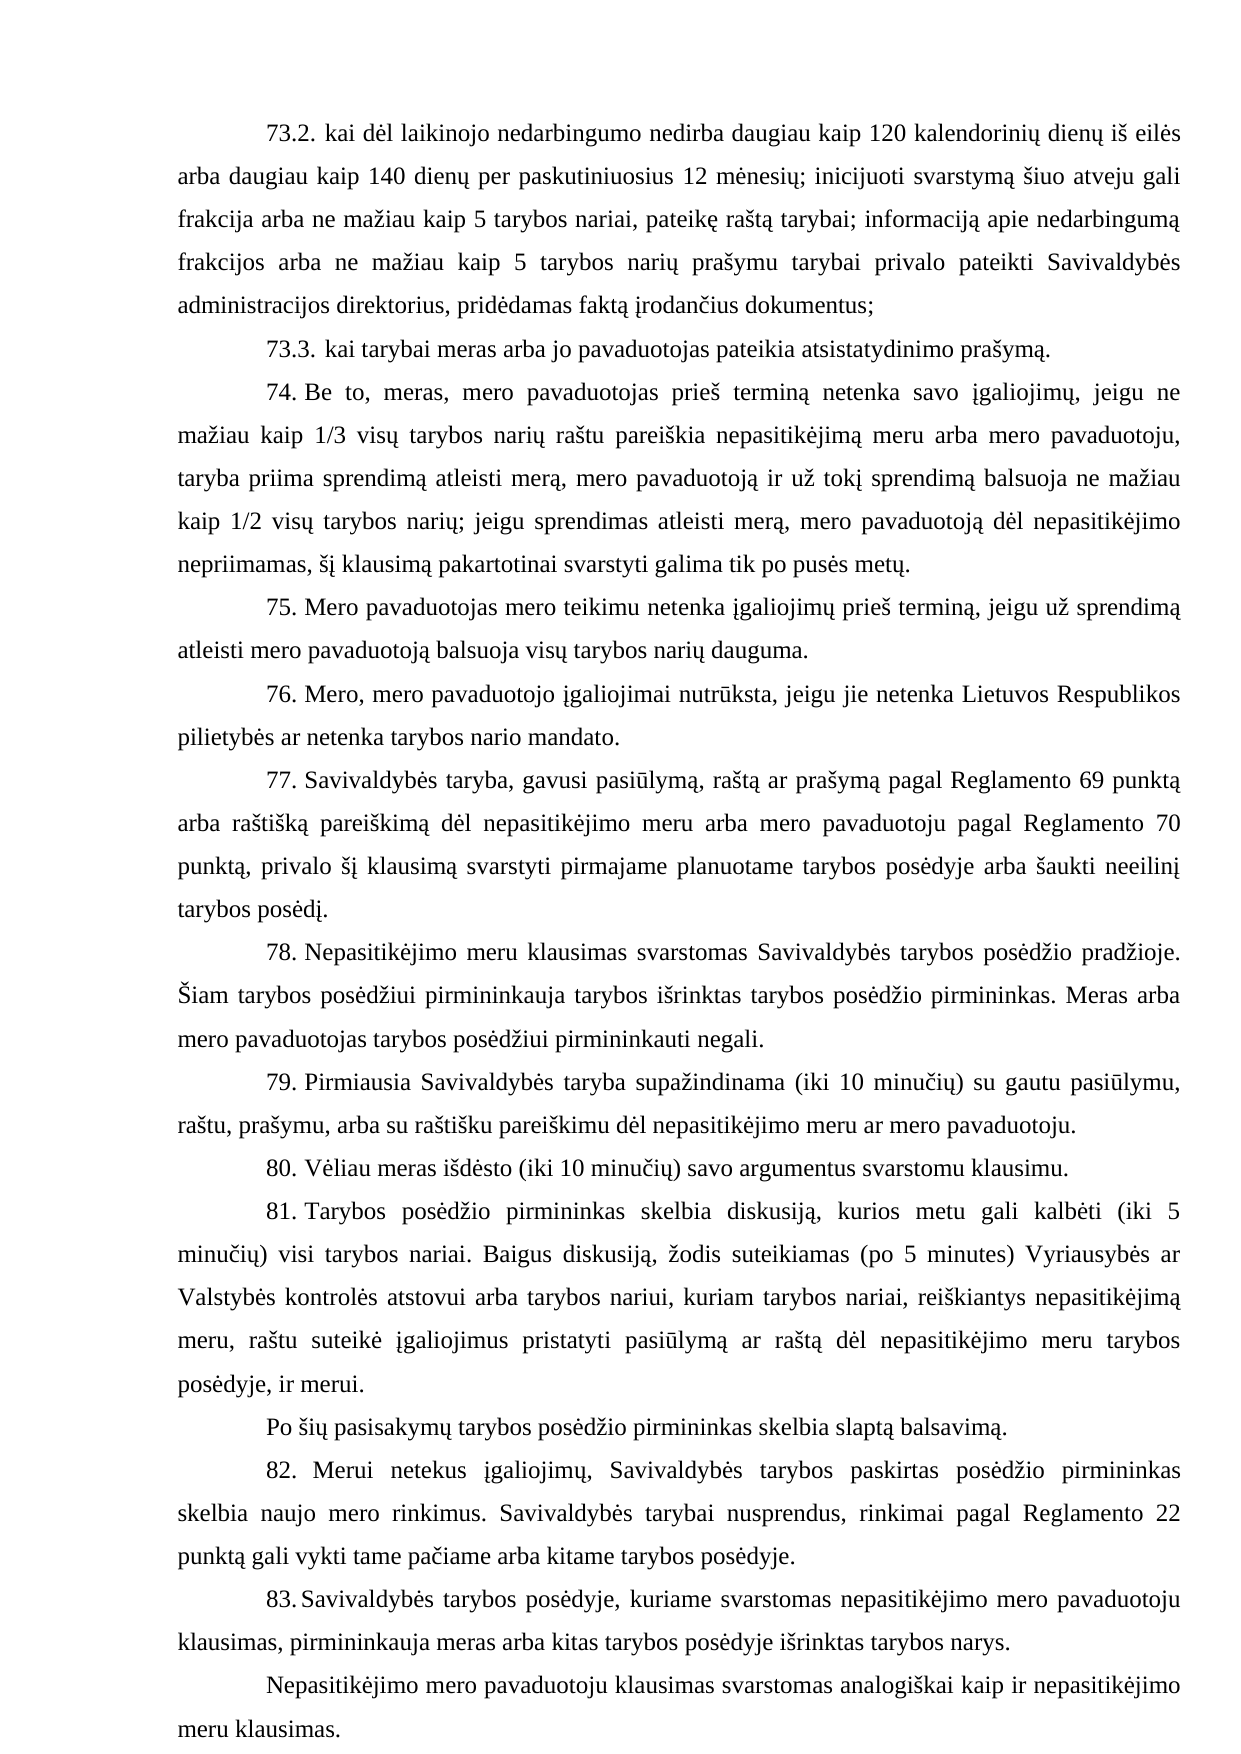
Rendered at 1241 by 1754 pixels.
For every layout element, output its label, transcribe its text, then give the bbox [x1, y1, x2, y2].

text Po šių pasisakymų tarybos posėdžio pirmininkas skelbia slaptą balsavimą. [177, 1412, 1181, 1441]
text 73.3. kai tarybai meras arba jo pavaduotojas pateikia atsistatydinimo prašymą. [177, 334, 1181, 362]
text 83. Savivaldybės tarybos posėdyje, kuriame svarstomas nepasitikėjimo mero pavaduotoju klausimas, pirmininkauja meras arba kitas tarybos posėdyje išrinktas tarybos narys. [177, 1584, 1181, 1656]
text 79. Pirmiausia Savivaldybės taryba supažindinama (iki 10 minučių) su gautu pasiūlymu, raštu, prašymu, arba su raštišku pareiškimu dėl nepasitikėjimo meru ar mero pavaduotoju. [177, 1067, 1181, 1139]
text 80. Vėliau meras išdėsto (iki 10 minučių) savo argumentus svarstomu klausimu. [177, 1153, 1181, 1182]
text Nepasitikėjimo mero pavaduotoju klausimas svarstomas analogiškai kaip ir nepasitikėjimo meru klausimas. [177, 1671, 1181, 1742]
text 74. Be to, meras, mero pavaduotojas prieš terminą netenka savo įgaliojimų, jeigu ne mažiau kaip 1/3 visų tarybos narių raštu pareiškia nepasitikėjimą meru arba mero pavaduotoju, taryba priima sprendimą atleisti merą, mero pavaduotoją ir už tokį sprendimą balsuoja ne mažiau kaip 1/2 visų tarybos narių; jeigu sprendimas atleisti merą, mero pavaduotoją dėl nepasitikėjimo nepriimamas, šį klausimą pakartotinai svarstyti galima tik po pusės metų. [177, 377, 1181, 578]
text 73.2. kai dėl laikinojo nedarbingumo nedirba daugiau kaip 120 kalendorinių dienų iš eilės arba daugiau kaip 140 dienų per paskutiniuosius 12 mėnesių; inicijuoti svarstymą šiuo atveju gali frakcija arba ne mažiau kaip 5 tarybos nariai, pateikę raštą tarybai; informaciją apie nedarbingumą frakcijos arba ne mažiau kaip 5 tarybos narių prašymu tarybai privalo pateikti Savivaldybės administracijos direktorius, pridėdamas faktą įrodančius dokumentus; [177, 118, 1181, 319]
text 77. Savivaldybės taryba, gavusi pasiūlymą, raštą ar prašymą pagal Reglamento 69 punktą arba raštišką pareiškimą dėl nepasitikėjimo meru arba mero pavaduotoju pagal Reglamento 70 punktą, privalo šį klausimą svarstyti pirmajame planuotame tarybos posėdyje arba šaukti neeilinį tarybos posėdį. [177, 765, 1181, 923]
text 81. Tarybos posėdžio pirmininkas skelbia diskusiją, kurios metu gali kalbėti (iki 5 minučių) visi tarybos nariai. Baigus diskusiją, žodis suteikiamas (po 5 minutes) Vyriausybės ar Valstybės kontrolės atstovui arba tarybos nariui, kuriam tarybos nariai, reiškiantys nepasitikėjimą meru, raštu suteikė įgaliojimus pristatyti pasiūlymą ar raštą dėl nepasitikėjimo meru tarybos posėdyje, ir merui. [177, 1196, 1181, 1397]
text 82. Merui netekus įgaliojimų, Savivaldybės tarybos paskirtas posėdžio pirmininkas skelbia naujo mero rinkimus. Savivaldybės tarybai nusprendus, rinkimai pagal Reglamento 22 punktą gali vykti tame pačiame arba kitame tarybos posėdyje. [177, 1455, 1181, 1570]
text 75. Mero pavaduotojas mero teikimu netenka įgaliojimų prieš terminą, jeigu už sprendimą atleisti mero pavaduotoją balsuoja visų tarybos narių dauguma. [177, 592, 1181, 664]
text 78. Nepasitikėjimo meru klausimas svarstomas Savivaldybės tarybos posėdžio pradžioje. Šiam tarybos posėdžiui pirmininkauja tarybos išrinktas tarybos posėdžio pirmininkas. Meras arba mero pavaduotojas tarybos posėdžiui pirmininkauti negali. [177, 937, 1181, 1052]
text 76. Mero, mero pavaduotojo įgaliojimai nutrūksta, jeigu jie netenka Lietuvos Respublikos pilietybės ar netenka tarybos nario mandato. [177, 679, 1181, 751]
